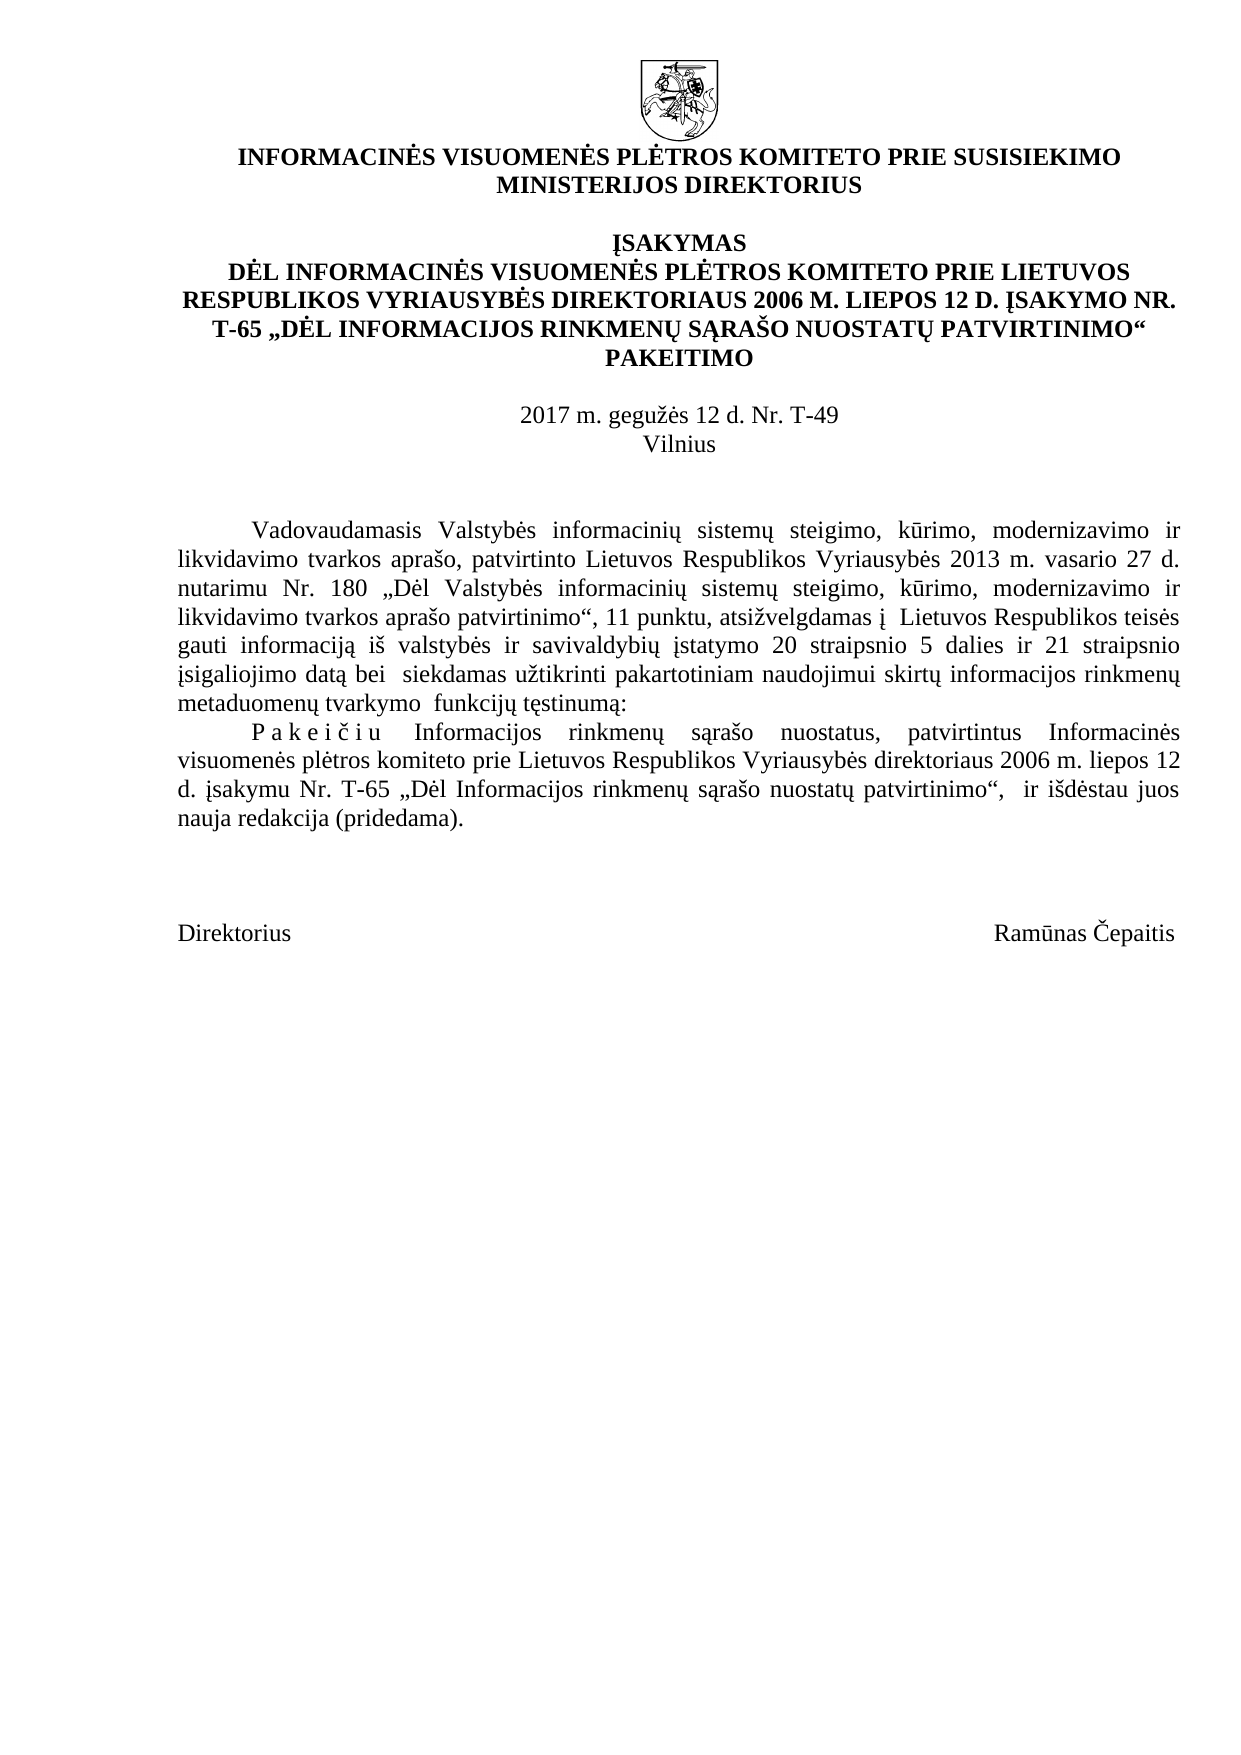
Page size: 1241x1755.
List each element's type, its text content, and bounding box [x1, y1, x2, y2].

text ĮSAKYMAS [177, 228, 1181, 257]
text 2017 m. gegužės 12 d. Nr. T-49 [177, 401, 1181, 429]
text Direktorius Ramūnas Čepaitis [177, 918, 1181, 947]
text Vilnius [177, 429, 1181, 458]
text Vadovaudamasis Valstybės informacinių sistemų steigimo, kūrimo, modernizavimo ir likvidavimo tvarkos aprašo, patvirtinto Lietuvos Respublikos Vyriausybės 2013 m. vasario 27 d. nutarimu Nr. 180 „Dėl Valstybės informacinių sistemų steigimo, kūrimo, modernizavimo ir likvidavimo tvarkos aprašo patvirtinimo“, 11 punktu, atsižvelgdamas į Lietuvos Respublikos teisės gauti informaciją iš valstybės ir savivaldybių įstatymo 20 straipsnio 5 dalies ir 21 straipsnio įsigaliojimo datą bei siekdamas užtikrinti pakartotiniam naudojimui skirtų informacijos rinkmenų metaduomenų tvarkymo funkcijų tęstinumą: [177, 516, 1181, 717]
text DĖL INFORMACINĖS VISUOMENĖS PLĖTROS KOMITETO PRIE LIETUVOS RESPUBLIKOS VYRIAUSYBĖS DIREKTORIAUS 2006 M. LIEPOS 12 D. ĮSAKYMO NR. T-65 „DĖL INFORMACIJOS RINKMENŲ SĄRAŠO NUOSTATŲ PATVIRTINIMO“ PAKEITIMO [177, 257, 1181, 372]
text Pakeičiu Informacijos rinkmenų sąrašo nuostatus, patvirtintus Informacinės visuomenės plėtros komiteto prie Lietuvos Respublikos Vyriausybės direktoriaus 2006 m. liepos 12 d. įsakymu Nr. T-65 „Dėl Informacijos rinkmenų sąrašo nuostatų patvirtinimo“, ir išdėstau juos nauja redakcija (pridedama). [177, 717, 1181, 832]
text INFORMACINĖS VISUOMENĖS PLĖTROS KOMITETO PRIE SUSISIEKIMO MINISTERIJOS DIREKTORIUS [177, 142, 1181, 199]
